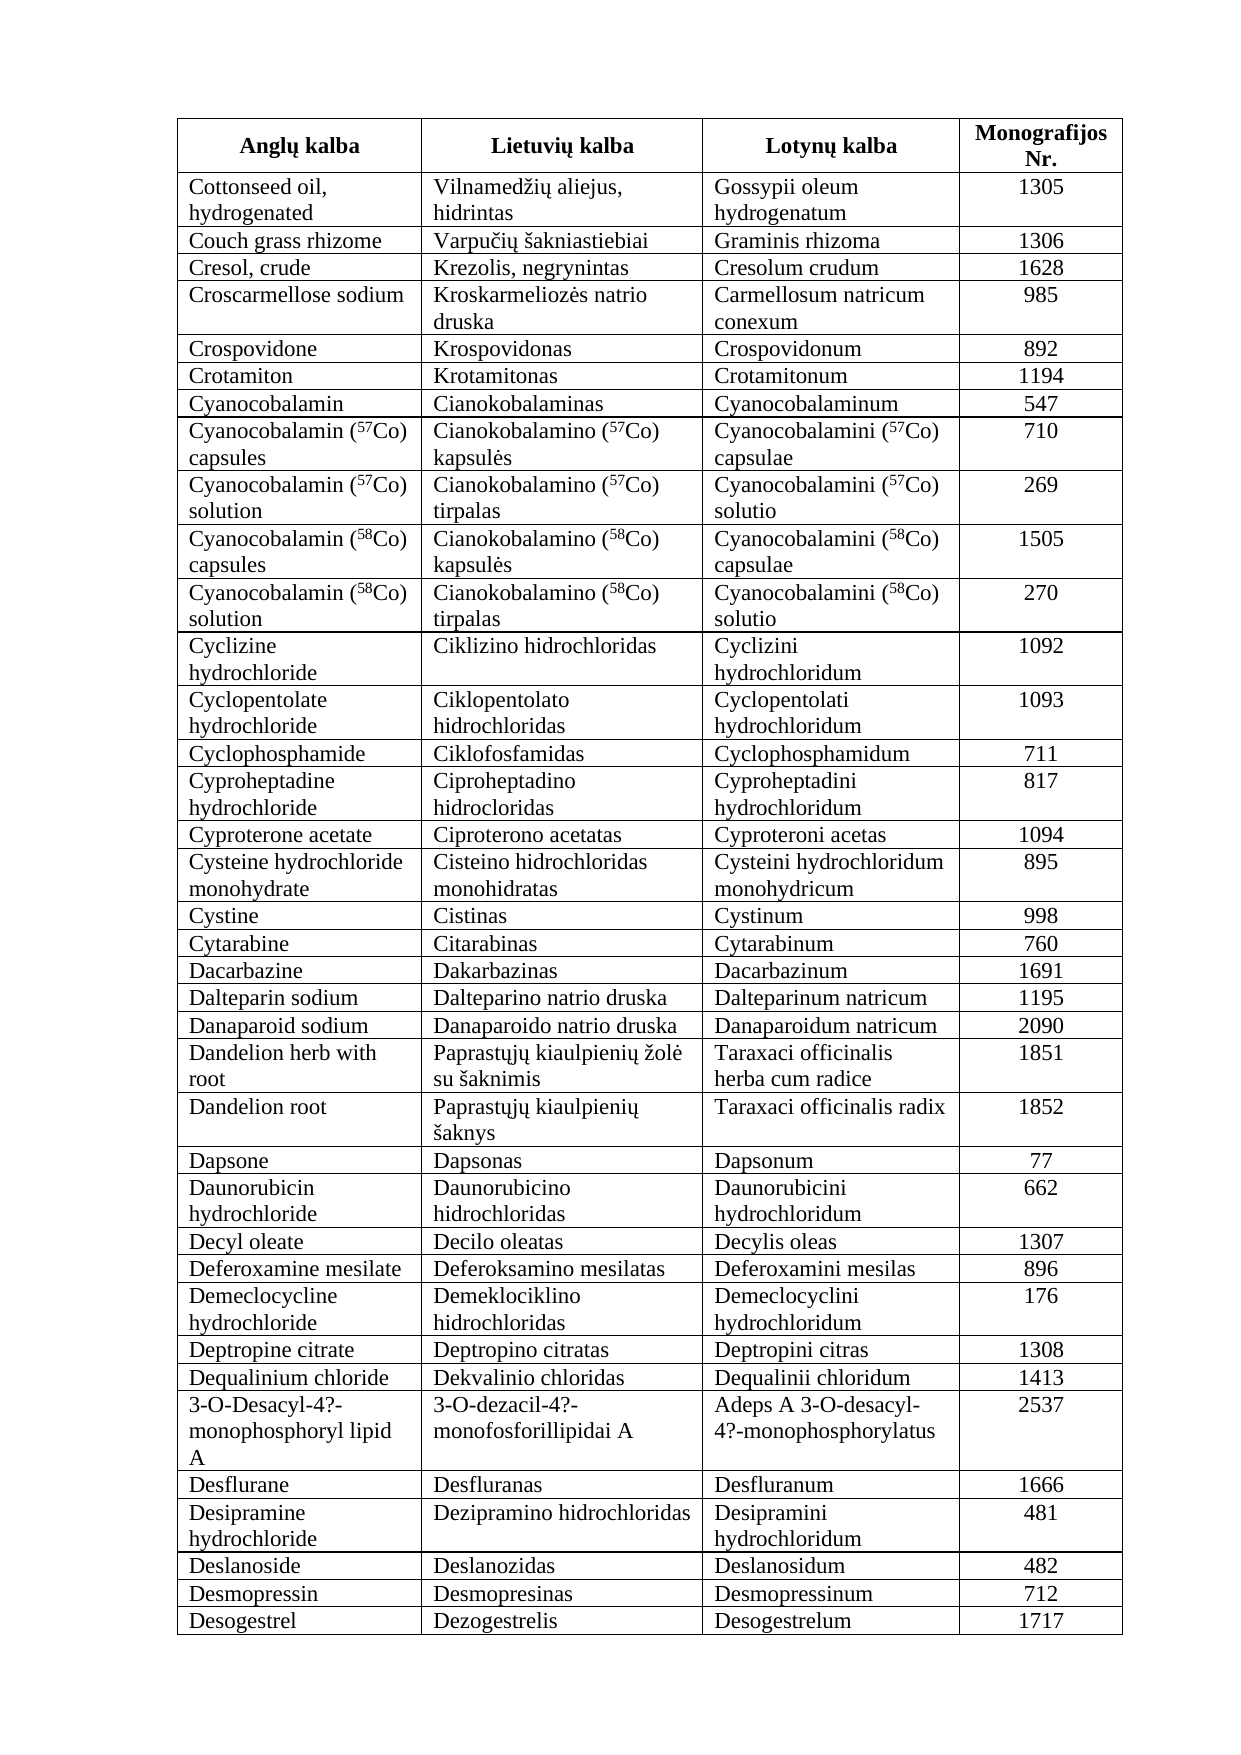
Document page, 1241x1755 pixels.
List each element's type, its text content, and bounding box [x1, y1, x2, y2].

table_cell Desflurane [178, 1471, 421, 1498]
table_cell Krotamitonas [422, 363, 702, 389]
table_cell 1413 [960, 1364, 1122, 1390]
table_cell 2537 [960, 1391, 1122, 1470]
table_cell Dequalinium chloride [178, 1364, 421, 1390]
table_cell Deferoxamini mesilas [703, 1255, 959, 1282]
table_cell Cianokobalamino (57Co) tirpalas [422, 471, 702, 524]
table_cell Cyanocobalamini (58Co) solutio [703, 579, 959, 631]
table_cell Ciproheptadino hidrocloridas [422, 767, 702, 820]
table_cell 892 [960, 335, 1122, 362]
table_cell Desogestrel [178, 1607, 421, 1633]
table_cell 269 [960, 471, 1122, 524]
table_cell Desfluranum [703, 1471, 959, 1498]
table_cell Desipramini hydrochloridum [703, 1499, 959, 1551]
table_cell Dequalinii chloridum [703, 1364, 959, 1390]
table_cell Cyanocobalamin (57Co) solution [178, 471, 421, 524]
table_cell Cyproteroni acetas [703, 821, 959, 847]
table_cell Taraxaci officinalis herba cum radice [703, 1039, 959, 1092]
table_cell Cistinas [422, 902, 702, 928]
table_cell 985 [960, 281, 1122, 334]
table_cell Desmopresinas [422, 1580, 702, 1606]
table_cell Cyclopentolati hydrochloridum [703, 686, 959, 739]
table_cell Cyanocobalaminum [703, 390, 959, 416]
table_cell Citarabinas [422, 930, 702, 956]
table_cell 481 [960, 1499, 1122, 1551]
table_cell Dezipramino hidrochloridas [422, 1499, 702, 1551]
table_cell Cysteini hydrochloridum monohydricum [703, 849, 959, 901]
table_cell Dandelion herb with root [178, 1039, 421, 1092]
table_cell Dacarbazinum [703, 957, 959, 983]
table_cell Cyclophosphamide [178, 740, 421, 766]
table_cell Deslanosidum [703, 1553, 959, 1579]
table_cell Cisteino hidrochloridas monohidratas [422, 849, 702, 901]
table_cell 1306 [960, 227, 1122, 253]
table_cell Cianokobalamino (57Co) kapsulės [422, 418, 702, 470]
table_cell Cyproheptadine hydrochloride [178, 767, 421, 820]
table_cell Paprastųjų kiaulpienių žolė su šaknimis [422, 1039, 702, 1092]
table_cell Adeps A 3-O-desacyl-4?-monophosphorylatus [703, 1391, 959, 1470]
table_header Monografijos Nr. [960, 119, 1122, 172]
table_cell Cystine [178, 902, 421, 928]
table_cell Krospovidonas [422, 335, 702, 362]
table_cell 482 [960, 1553, 1122, 1579]
table_cell Dandelion root [178, 1093, 421, 1146]
table_cell 3-O-Desacyl-4?-monophosphoryl lipid A [178, 1391, 421, 1470]
table_cell 2090 [960, 1012, 1122, 1038]
table_header Lietuvių kalba [422, 119, 702, 172]
table_cell Gossypii oleum hydrogenatum [703, 173, 959, 226]
table_cell 1851 [960, 1039, 1122, 1092]
table_cell Ciklizino hidrochloridas [422, 633, 702, 685]
table_cell Cystinum [703, 902, 959, 928]
table_cell 547 [960, 390, 1122, 416]
table_cell Croscarmellose sodium [178, 281, 421, 334]
table_cell 3-O-dezacil-4?-monofosforillipidai A [422, 1391, 702, 1470]
table_cell Cyclizine hydrochloride [178, 633, 421, 685]
table_cell 1505 [960, 525, 1122, 578]
table_cell Carmellosum natricum conexum [703, 281, 959, 334]
table_cell Danaparoido natrio druska [422, 1012, 702, 1038]
table_cell Cyclophosphamidum [703, 740, 959, 766]
table_cell Cyanocobalamin (57Co) capsules [178, 418, 421, 470]
table_cell Demeclocyclini hydrochloridum [703, 1283, 959, 1335]
table_cell Vilnamedžių aliejus, hidrintas [422, 173, 702, 226]
table_cell Dakarbazinas [422, 957, 702, 983]
table_cell 1093 [960, 686, 1122, 739]
table_cell Ciklopentolato hidrochloridas [422, 686, 702, 739]
table_cell 895 [960, 849, 1122, 901]
table_cell Decyl oleate [178, 1228, 421, 1254]
table_cell 1666 [960, 1471, 1122, 1498]
table_cell Cresol, crude [178, 254, 421, 280]
table_cell Desmopressinum [703, 1580, 959, 1606]
table_cell Paprastųjų kiaulpienių šaknys [422, 1093, 702, 1146]
table_cell Crotamiton [178, 363, 421, 389]
table_cell Deferoksamino mesilatas [422, 1255, 702, 1282]
table_cell Dapsonas [422, 1147, 702, 1173]
table_cell Desfluranas [422, 1471, 702, 1498]
table_cell 662 [960, 1174, 1122, 1227]
table_cell Cianokobalamino (58Co) kapsulės [422, 525, 702, 578]
table_cell Taraxaci officinalis radix [703, 1093, 959, 1146]
table_cell 1691 [960, 957, 1122, 983]
table_cell Cyclizini hydrochloridum [703, 633, 959, 685]
table_cell 896 [960, 1255, 1122, 1282]
table_cell Deferoxamine mesilate [178, 1255, 421, 1282]
table_cell 1717 [960, 1607, 1122, 1633]
table_cell Varpučių šakniastiebiai [422, 227, 702, 253]
table_cell 1094 [960, 821, 1122, 847]
table_cell Desogestrelum [703, 1607, 959, 1633]
table_cell Krezolis, negrynintas [422, 254, 702, 280]
table_cell Cyproheptadini hydrochloridum [703, 767, 959, 820]
table_cell Cyproterone acetate [178, 821, 421, 847]
table_cell Deptropini citras [703, 1336, 959, 1363]
table_cell Dekvalinio chloridas [422, 1364, 702, 1390]
table_cell Dalteparinum natricum [703, 984, 959, 1011]
table_cell Cytarabine [178, 930, 421, 956]
table_cell Crospovidonum [703, 335, 959, 362]
table_cell Crotamitonum [703, 363, 959, 389]
table_cell Cyanocobalamin (58Co) solution [178, 579, 421, 631]
table_cell Ciproterono acetatas [422, 821, 702, 847]
table_cell Cianokobalamino (58Co) tirpalas [422, 579, 702, 631]
table_cell 270 [960, 579, 1122, 631]
table_cell 1194 [960, 363, 1122, 389]
table_cell Dalteparino natrio druska [422, 984, 702, 1011]
table_cell Daunorubicino hidrochloridas [422, 1174, 702, 1227]
table_cell 77 [960, 1147, 1122, 1173]
table_cell Cysteine hydrochloride monohydrate [178, 849, 421, 901]
table_cell Demeklociklino hidrochloridas [422, 1283, 702, 1335]
table_cell 1092 [960, 633, 1122, 685]
table_cell Deptropine citrate [178, 1336, 421, 1363]
table_cell Danaparoid sodium [178, 1012, 421, 1038]
table_cell Desmopressin [178, 1580, 421, 1606]
table_cell Deslanoside [178, 1553, 421, 1579]
table_cell 1195 [960, 984, 1122, 1011]
table_cell 1307 [960, 1228, 1122, 1254]
table_cell Dacarbazine [178, 957, 421, 983]
table_cell Decilo oleatas [422, 1228, 702, 1254]
table_cell 712 [960, 1580, 1122, 1606]
table_cell Dezogestrelis [422, 1607, 702, 1633]
table_cell Decylis oleas [703, 1228, 959, 1254]
table_cell Cyanocobalamini (57Co) solutio [703, 471, 959, 524]
table_cell 1305 [960, 173, 1122, 226]
table_cell Cyanocobalamini (58Co) capsulae [703, 525, 959, 578]
table_cell 817 [960, 767, 1122, 820]
table_cell Ciklofosfamidas [422, 740, 702, 766]
table_header Lotynų kalba [703, 119, 959, 172]
table_cell Couch grass rhizome [178, 227, 421, 253]
table_cell Deptropino citratas [422, 1336, 702, 1363]
table_cell 1628 [960, 254, 1122, 280]
table_cell 711 [960, 740, 1122, 766]
table_cell 710 [960, 418, 1122, 470]
table_cell Dalteparin sodium [178, 984, 421, 1011]
table_cell Cottonseed oil, hydrogenated [178, 173, 421, 226]
table_cell Dapsone [178, 1147, 421, 1173]
table_cell Demeclocycline hydrochloride [178, 1283, 421, 1335]
table_cell 176 [960, 1283, 1122, 1335]
table_cell 760 [960, 930, 1122, 956]
table_cell Cyanocobalamini (57Co) capsulae [703, 418, 959, 470]
table_cell Cyanocobalamin [178, 390, 421, 416]
table_header Anglų kalba [178, 119, 421, 172]
table_cell Deslanozidas [422, 1553, 702, 1579]
table_cell Crospovidone [178, 335, 421, 362]
table_cell Desipramine hydrochloride [178, 1499, 421, 1551]
table_cell Cyanocobalamin (58Co) capsules [178, 525, 421, 578]
table_cell 998 [960, 902, 1122, 928]
table_cell Danaparoidum natricum [703, 1012, 959, 1038]
table_cell Cyclopentolate hydrochloride [178, 686, 421, 739]
table_cell Kroskarmeliozės natrio druska [422, 281, 702, 334]
table_cell Graminis rhizoma [703, 227, 959, 253]
table_cell Cytarabinum [703, 930, 959, 956]
table_cell Cianokobalaminas [422, 390, 702, 416]
table_cell Daunorubicini hydrochloridum [703, 1174, 959, 1227]
table_cell 1308 [960, 1336, 1122, 1363]
table_cell Daunorubicin hydrochloride [178, 1174, 421, 1227]
table_cell Cresolum crudum [703, 254, 959, 280]
table_cell Dapsonum [703, 1147, 959, 1173]
table_cell 1852 [960, 1093, 1122, 1146]
